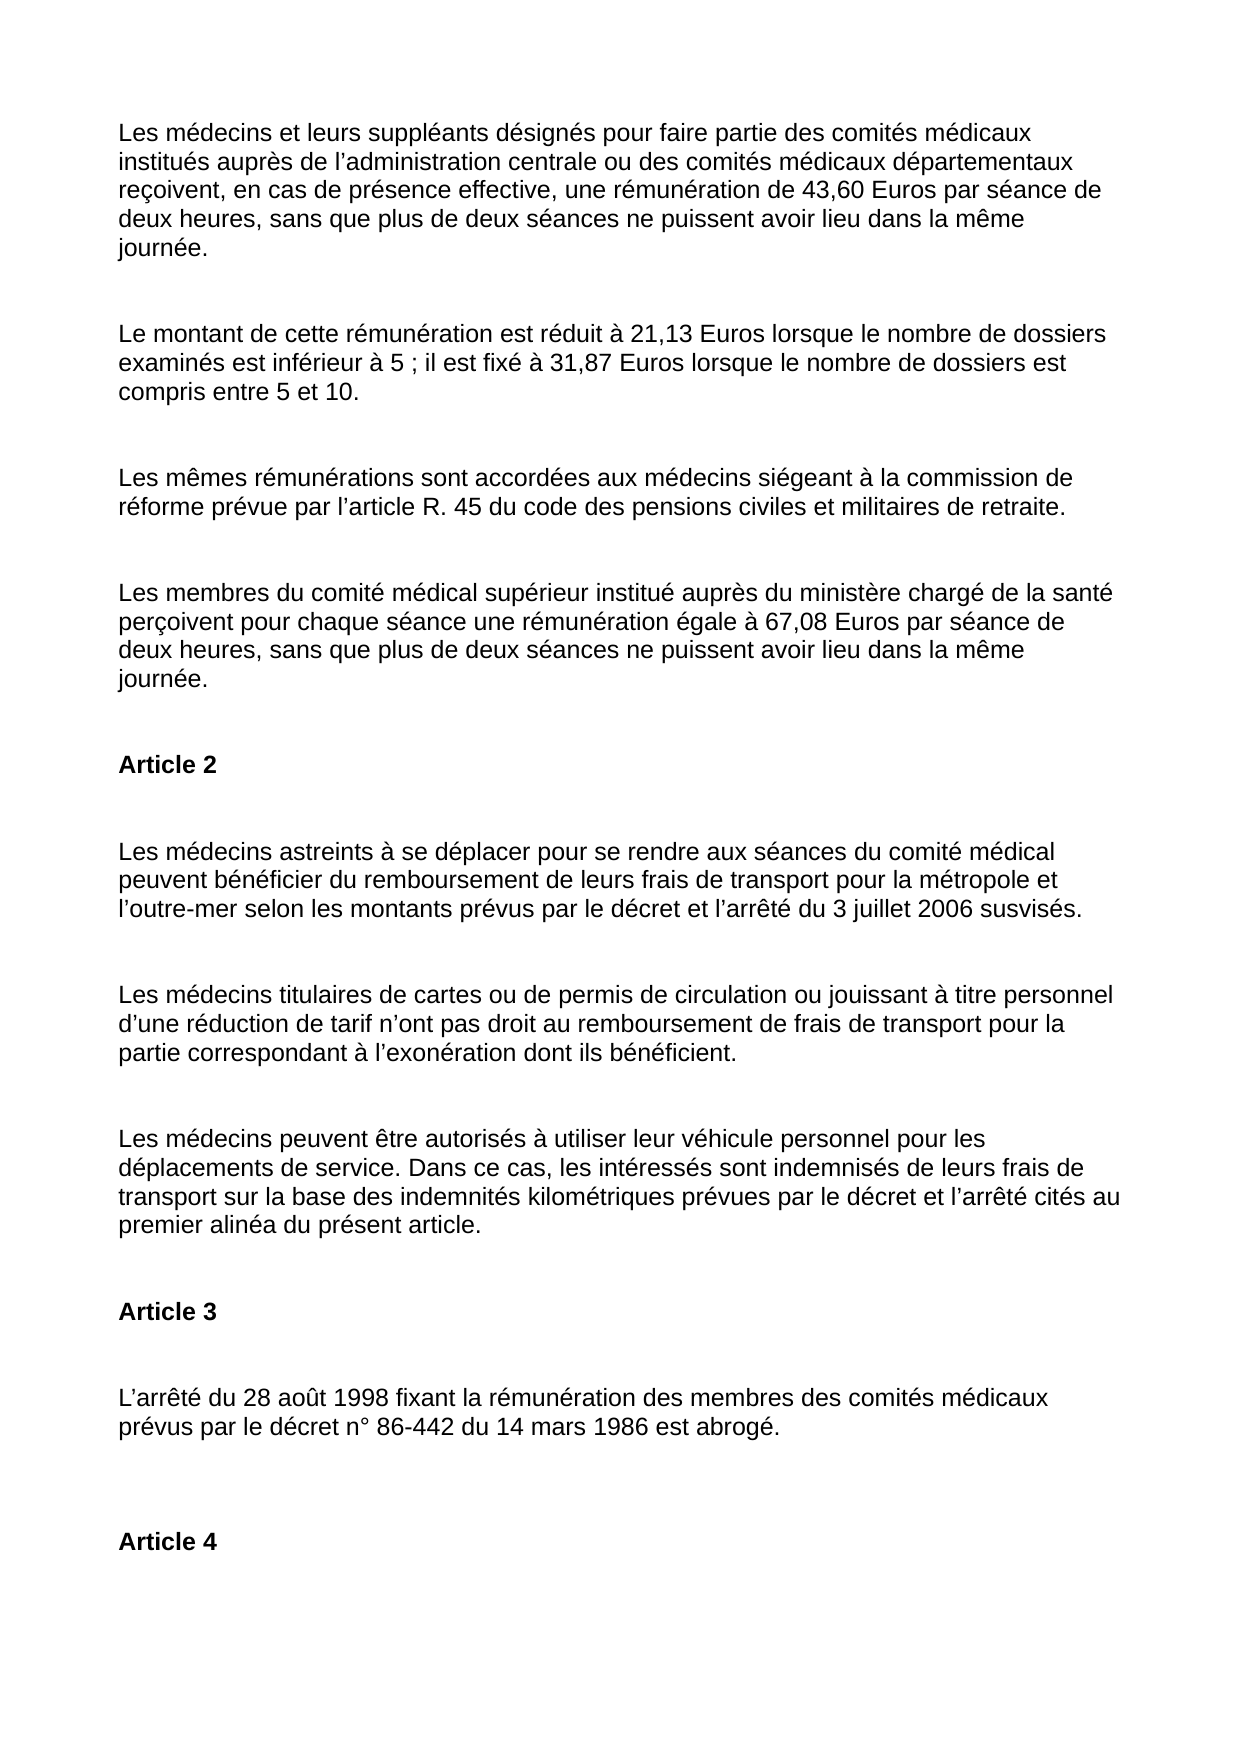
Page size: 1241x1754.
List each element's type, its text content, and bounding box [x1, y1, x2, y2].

text Les médecins peuvent être autorisés à utiliser leur véhicule personnel pour les déplacements de service. Dans ce cas, les intéressés sont indemnisés de leurs frais de transport sur la base des indemnités kilométriques prévues par le décret et l’arrêté cités au premier alinéa du présent article. [118, 1124, 1122, 1239]
text Les médecins et leurs suppléants désignés pour faire partie des comités médicaux institués auprès de l’administration centrale ou des comités médicaux départementaux reçoivent, en cas de présence effective, une rémunération de 43,60 Euros par séance de deux heures, sans que plus de deux séances ne puissent avoir lieu dans la même journée. [118, 118, 1122, 262]
text Les mêmes rémunérations sont accordées aux médecins siégeant à la commission de réforme prévue par l’article R. 45 du code des pensions civiles et militaires de retraite. [118, 463, 1122, 521]
text Le montant de cette rémunération est réduit à 21,13 Euros lorsque le nombre de dossiers examinés est inférieur à 5 ; il est fixé à 31,87 Euros lorsque le nombre de dossiers est compris entre 5 et 10. [118, 319, 1122, 406]
text Article 2 [118, 751, 1122, 779]
text Les membres du comité médical supérieur institué auprès du ministère chargé de la santé perçoivent pour chaque séance une rémunération égale à 67,08 Euros par séance de deux heures, sans que plus de deux séances ne puissent avoir lieu dans la même journée. [118, 578, 1122, 693]
text L’arrêté du 28 août 1998 fixant la rémunération des membres des comités médicaux prévus par le décret n° 86-442 du 14 mars 1986 est abrogé. [118, 1383, 1122, 1441]
text Les médecins astreints à se déplacer pour se rendre aux séances du comité médical peuvent bénéficier du remboursement de leurs frais de transport pour la métropole et l’outre-mer selon les montants prévus par le décret et l’arrêté du 3 juillet 2006 susvisés. [118, 837, 1122, 923]
text Les médecins titulaires de cartes ou de permis de circulation ou jouissant à titre personnel d’une réduction de tarif n’ont pas droit au remboursement de frais de transport pour la partie correspondant à l’exonération dont ils bénéficient. [118, 981, 1122, 1067]
text Article 3 [118, 1297, 1122, 1326]
text Article 4 [118, 1527, 1122, 1556]
